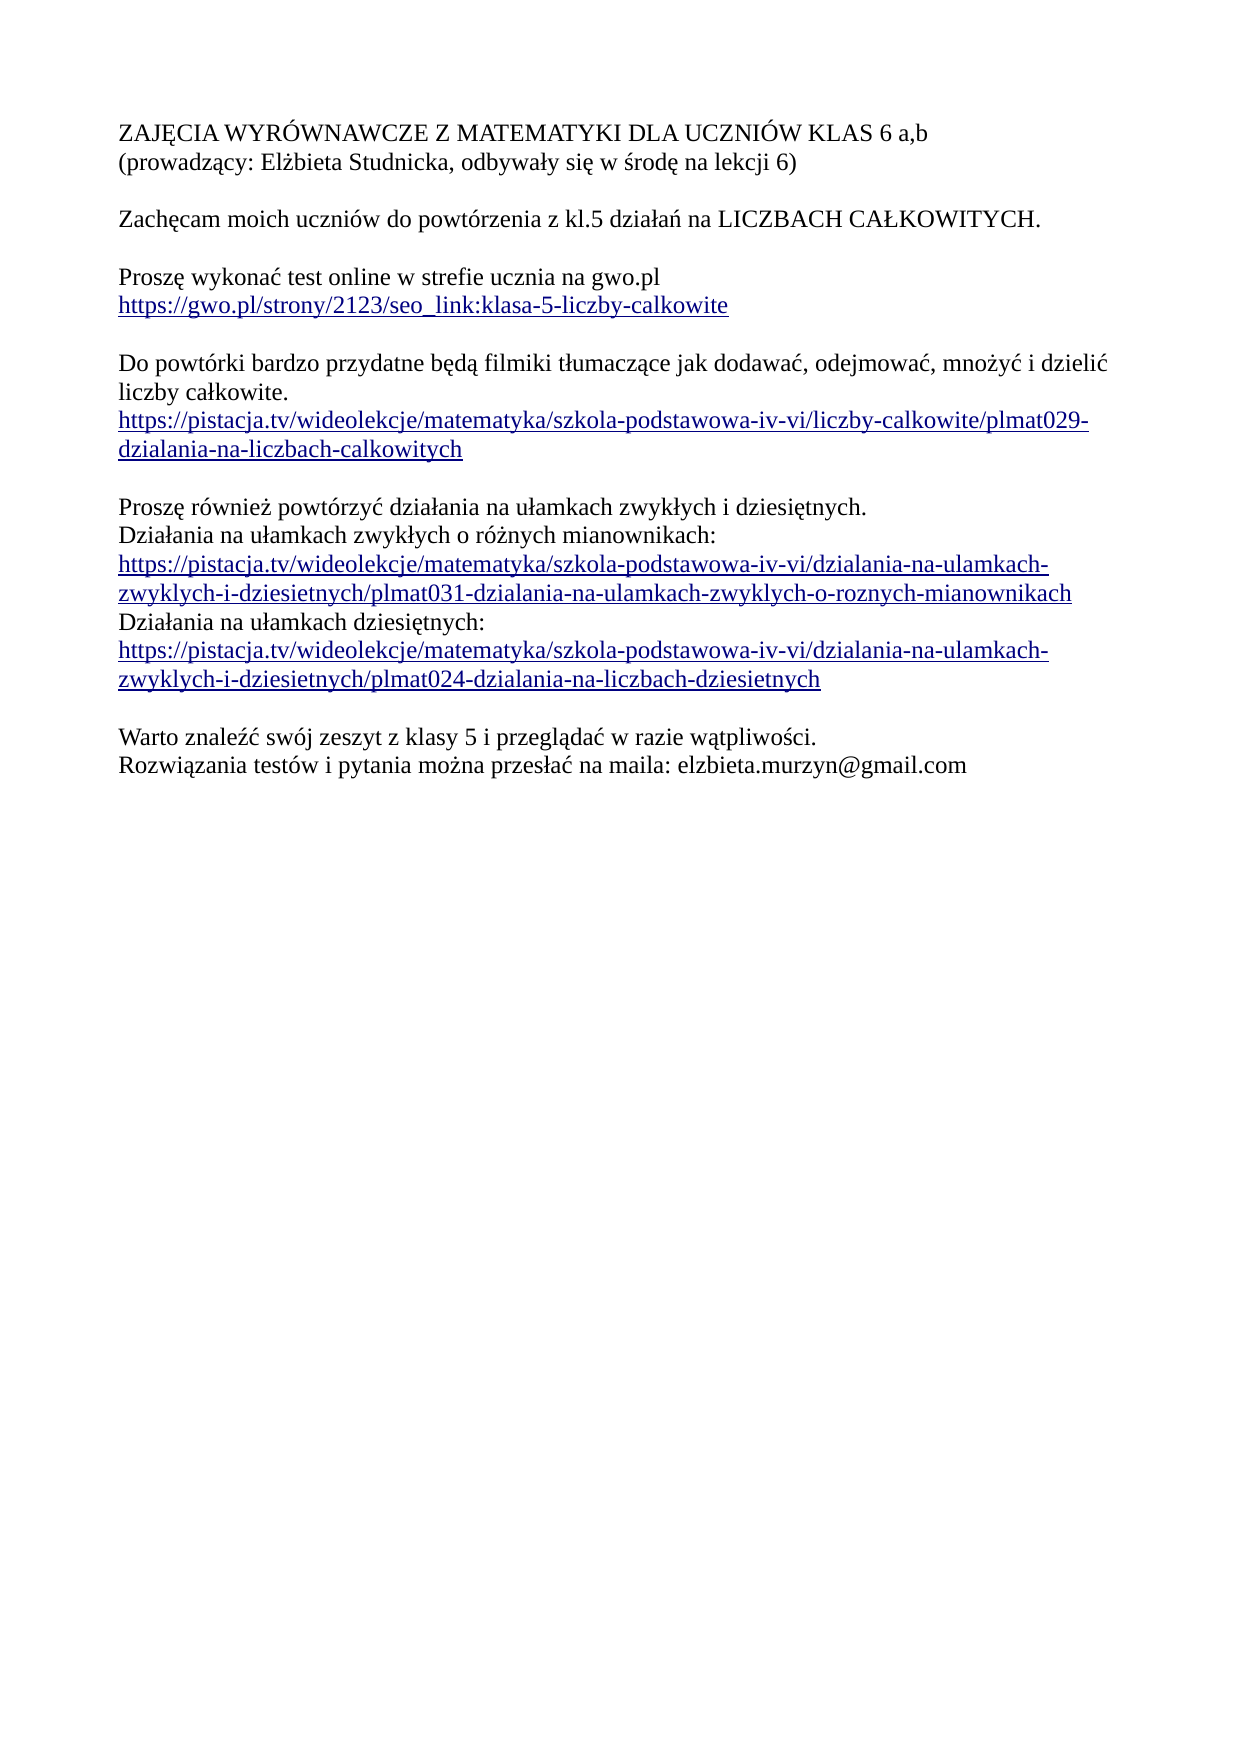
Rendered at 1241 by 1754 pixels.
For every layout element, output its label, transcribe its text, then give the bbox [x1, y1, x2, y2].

text https://gwo.pl/strony/2123/seo_link:klasa-5-liczby-calkowite [118, 291, 1122, 319]
text Do powtórki bardzo przydatne będą filmiki tłumaczące jak dodawać, odejmować, mnożyć i dzielić liczby całkowite. [118, 348, 1122, 406]
text https://pistacja.tv/wideolekcje/matematyka/szkola-podstawowa-iv-vi/dzialania-na-ulamkach-zwyklych-i-dziesietnych/plmat031-dzialania-na-ulamkach-zwyklych-o-roznych-mianownikach [118, 549, 1122, 607]
text Proszę wykonać test online w strefie ucznia na gwo.pl [118, 262, 1122, 291]
text ZAJĘCIA WYRÓWNAWCZE Z MATEMATYKI DLA UCZNIÓW KLAS 6 a,b [118, 118, 1122, 147]
text https://pistacja.tv/wideolekcje/matematyka/szkola-podstawowa-iv-vi/dzialania-na-ulamkach-zwyklych-i-dziesietnych/plmat024-dzialania-na-liczbach-dziesietnych [118, 636, 1122, 693]
text Zachęcam moich uczniów do powtórzenia z kl.5 działań na LICZBACH CAŁKOWITYCH. [118, 204, 1122, 233]
text Działania na ułamkach zwykłych o różnych mianownikach: [118, 521, 1122, 549]
text (prowadzący: Elżbieta Studnicka, odbywały się w środę na lekcji 6) [118, 147, 1122, 176]
text Warto znaleźć swój zeszyt z klasy 5 i przeglądać w razie wątpliwości. [118, 722, 1122, 751]
text Proszę również powtórzyć działania na ułamkach zwykłych i dziesiętnych. [118, 492, 1122, 521]
text https://pistacja.tv/wideolekcje/matematyka/szkola-podstawowa-iv-vi/liczby-calkowite/plmat029-dzialania-na-liczbach-calkowitych [118, 406, 1122, 463]
text Rozwiązania testów i pytania można przesłać na maila: elzbieta.murzyn@gmail.com [118, 751, 1122, 779]
text Działania na ułamkach dziesiętnych: [118, 607, 1122, 636]
